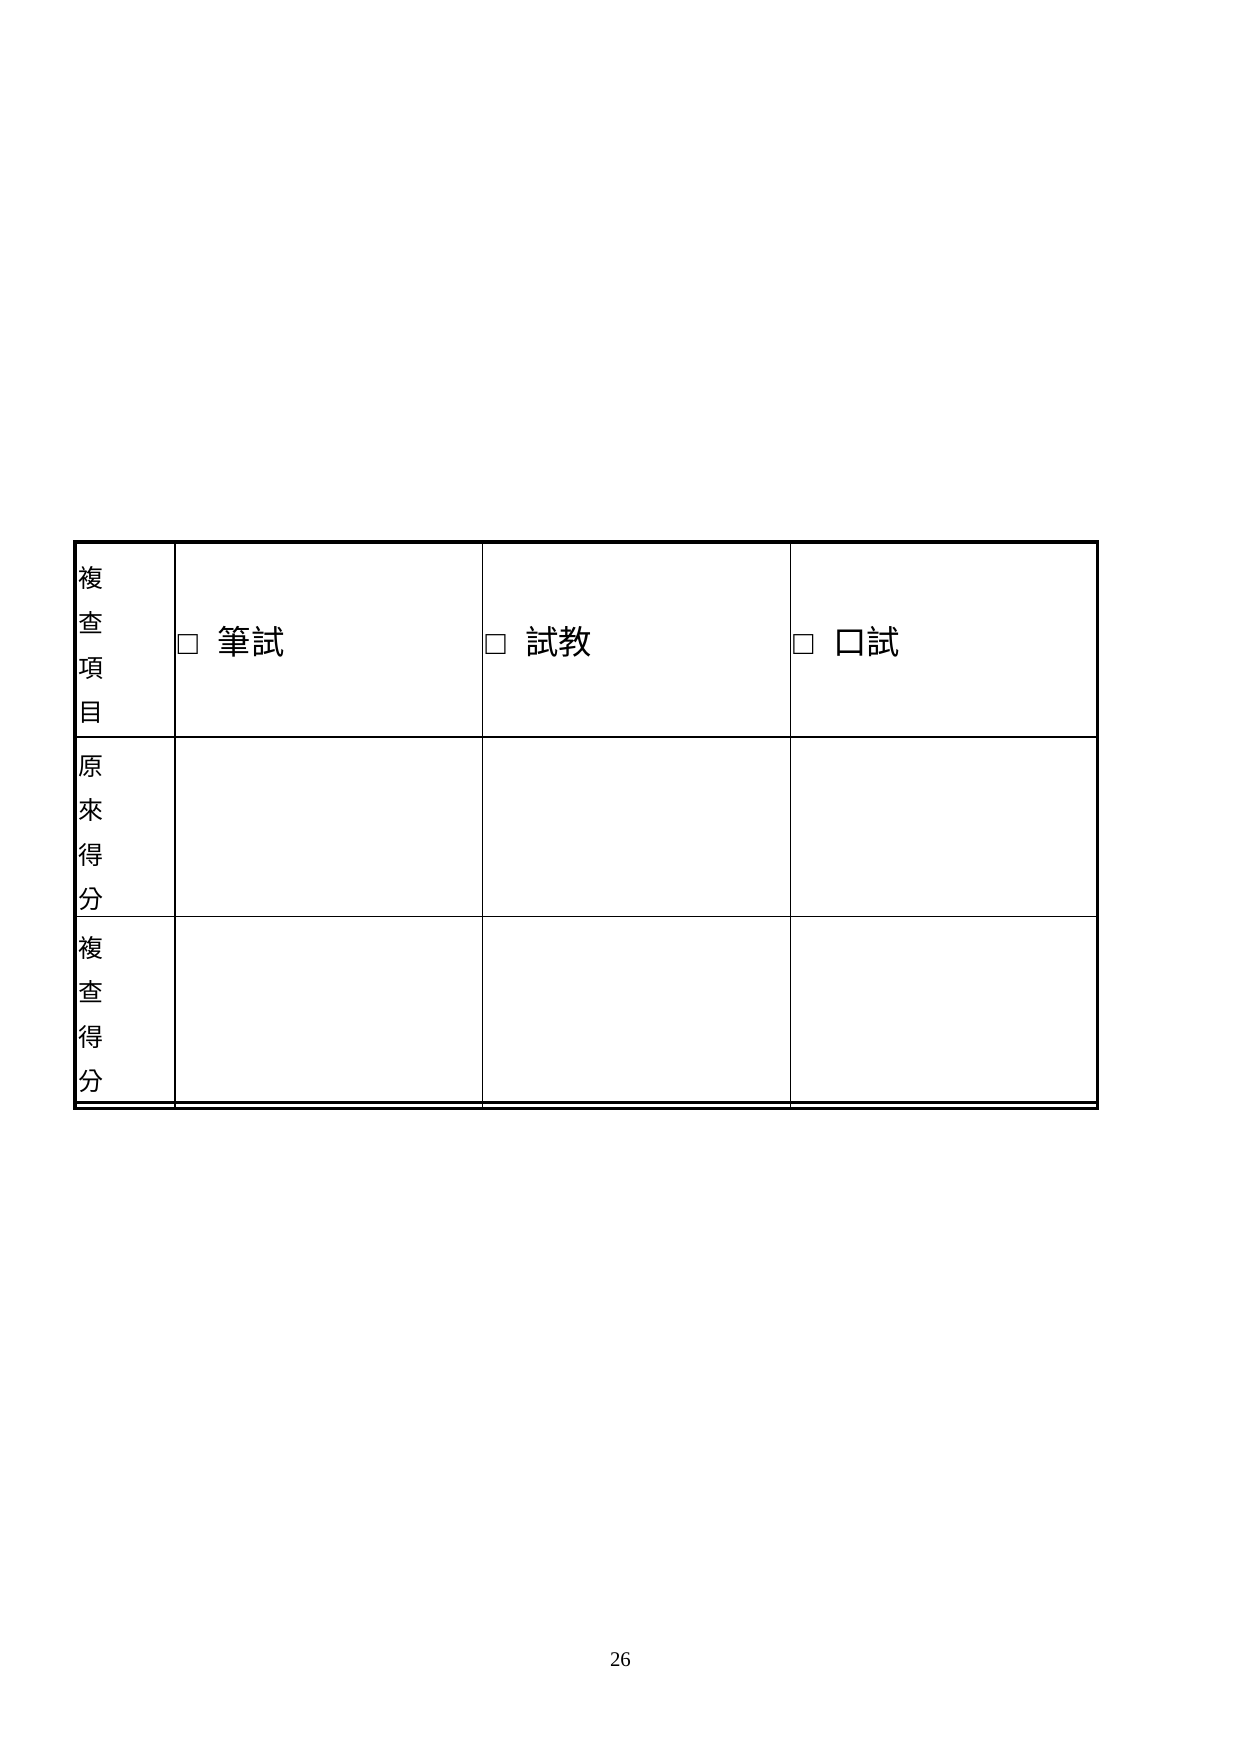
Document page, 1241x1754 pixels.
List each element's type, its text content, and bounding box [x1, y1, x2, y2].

table_cell 複 查 得 分 [77, 917, 174, 1101]
table_cell [791, 738, 1096, 916]
table_cell 複 查 項 目 [77, 544, 174, 736]
table_cell [176, 917, 482, 1101]
table_cell [791, 917, 1096, 1101]
table_cell 原 來 得 分 [77, 738, 174, 916]
table_cell □ 試教 [483, 544, 790, 736]
table_cell □ 筆試 [176, 544, 482, 736]
table_cell [483, 917, 790, 1101]
table_cell [176, 738, 482, 916]
table_cell □ 口試 [791, 544, 1096, 736]
table_cell [483, 738, 790, 916]
